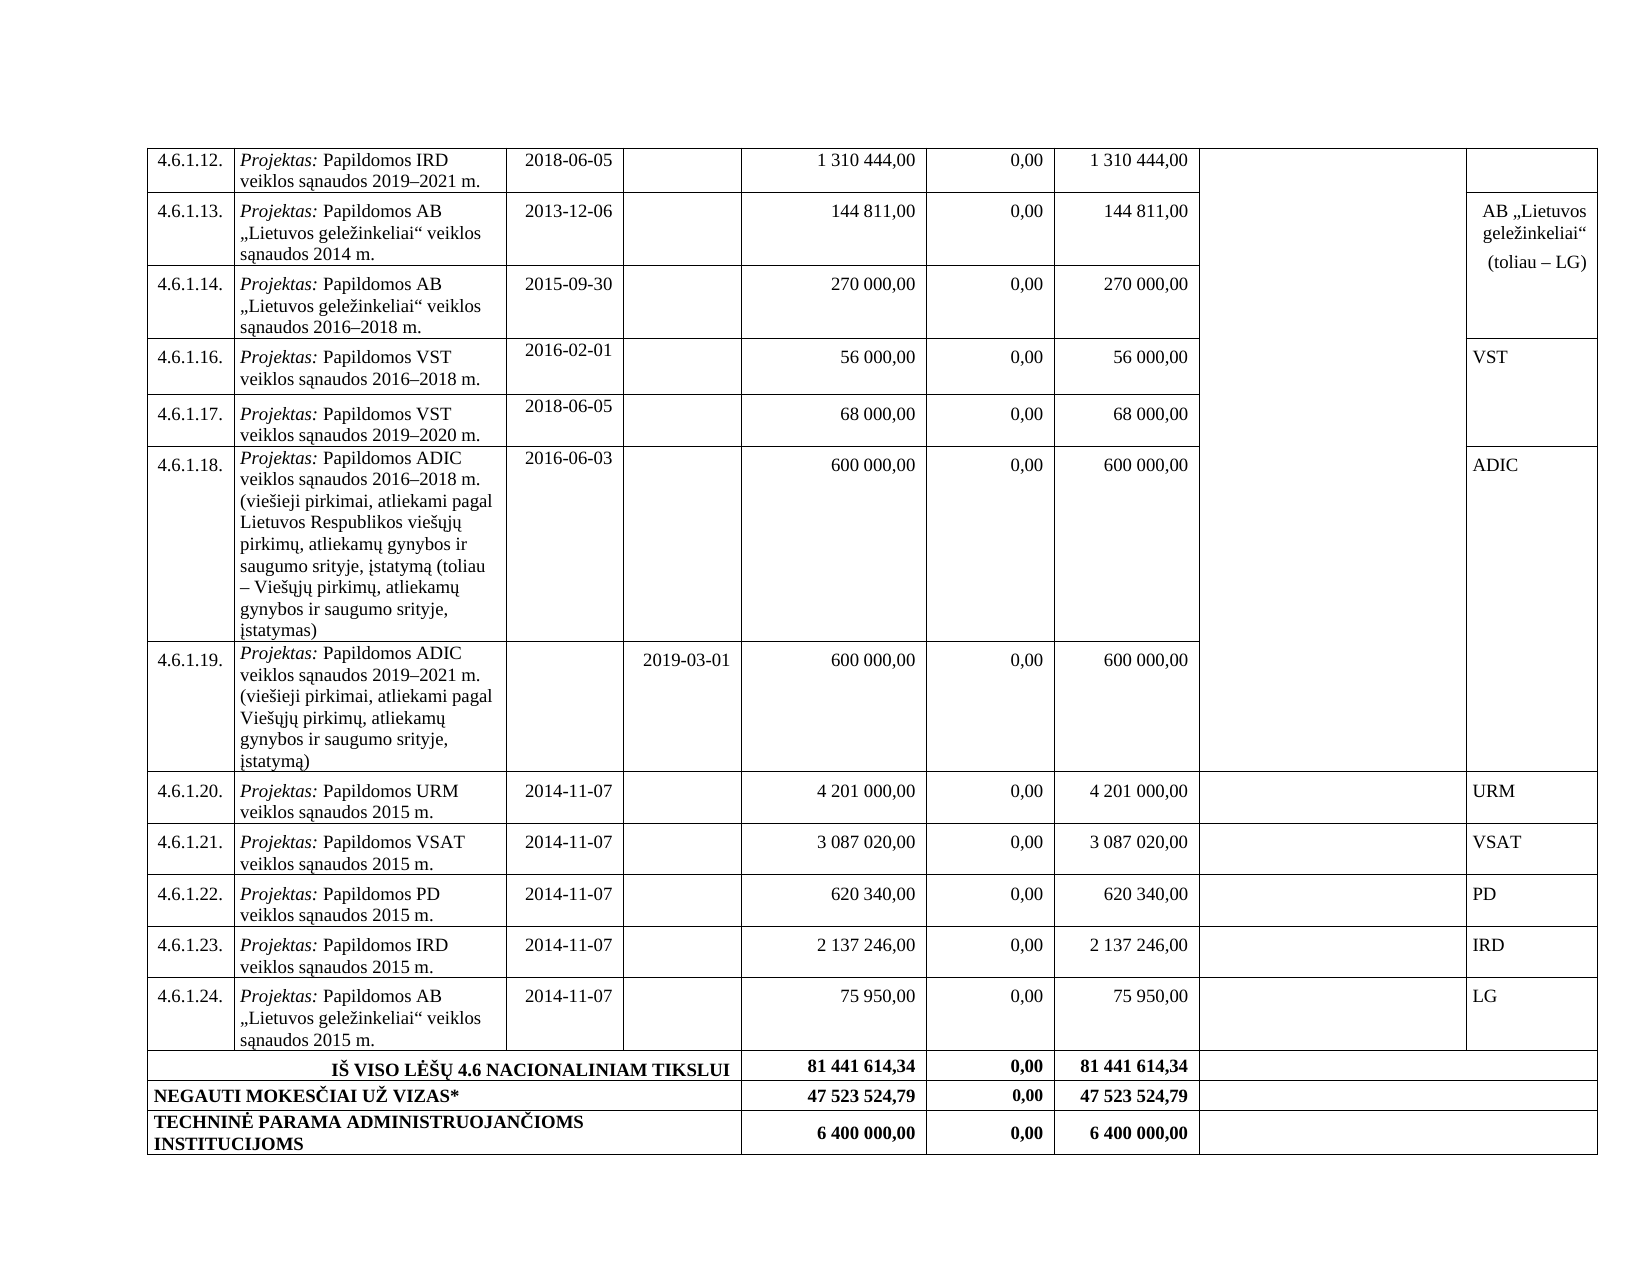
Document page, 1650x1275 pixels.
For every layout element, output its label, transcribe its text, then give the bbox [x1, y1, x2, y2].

table_cell 2014-11-07 [507, 927, 623, 977]
table_cell 2014-11-07 [507, 978, 623, 1050]
table_cell 4.6.1.14. [148, 266, 234, 338]
table_cell 0,00 [927, 824, 1054, 874]
table_cell 4.6.1.12. [148, 149, 234, 192]
table_cell [624, 339, 741, 394]
table_cell Projektas: Papildomos AB „Lietuvos geležinkeliai“ veiklos sąnaudos 2016–2018 m. [235, 266, 506, 338]
table_cell [1200, 978, 1466, 1050]
table_cell LG [1467, 978, 1597, 1050]
table_cell [1200, 1111, 1597, 1154]
table_cell 0,00 [927, 266, 1054, 338]
table_cell 144 811,00 [1055, 193, 1199, 265]
table_cell [1200, 772, 1466, 823]
table_cell 47 523 524,79 [1055, 1081, 1199, 1110]
table_cell [507, 642, 623, 771]
table_cell Projektas: Papildomos ADIC veiklos sąnaudos 2016–2018 m. (viešieji pirkimai, atliekami pagal Lietuvos Respublikos viešųjų pirkimų, atliekamų gynybos ir saugumo srityje, įstatymą (toliau – Viešųjų pirkimų, atliekamų gynybos ir saugumo srityje, įstatymas) [235, 447, 506, 641]
table_cell 620 340,00 [742, 875, 926, 926]
table_cell 56 000,00 [1055, 339, 1199, 394]
table_cell 4.6.1.17. [148, 395, 234, 446]
table_cell NEGAUTI MOKESČIAI UŽ VIZAS* [148, 1081, 741, 1110]
table_cell 4 201 000,00 [1055, 772, 1199, 823]
table_cell 56 000,00 [742, 339, 926, 394]
table_cell [624, 395, 741, 446]
table_cell 0,00 [927, 193, 1054, 265]
table_cell 4.6.1.20. [148, 772, 234, 823]
table_cell 2014-11-07 [507, 772, 623, 823]
table_cell [624, 193, 741, 265]
table_cell 0,00 [927, 1051, 1054, 1080]
table_cell Projektas: Papildomos VST veiklos sąnaudos 2019–2020 m. [235, 395, 506, 446]
table_cell 0,00 [927, 395, 1054, 446]
table_cell 2 137 246,00 [1055, 927, 1199, 977]
table_cell 2018-06-05 [507, 149, 623, 192]
table_cell 144 811,00 [742, 193, 926, 265]
table_cell IŠ VISO LĖŠŲ 4.6 NACIONALINIAM TIKSLUI [148, 1051, 741, 1080]
table_cell 0,00 [927, 875, 1054, 926]
table_cell [1200, 149, 1466, 771]
table_cell 2014-11-07 [507, 824, 623, 874]
table_cell [624, 447, 741, 641]
table_cell 0,00 [927, 1081, 1054, 1110]
table_cell 2018-06-05 [507, 395, 623, 446]
table_cell [624, 927, 741, 977]
table_cell 4 201 000,00 [742, 772, 926, 823]
table_cell 0,00 [927, 978, 1054, 1050]
table_cell 0,00 [927, 642, 1054, 771]
table_cell 0,00 [927, 149, 1054, 192]
table_cell 600 000,00 [1055, 447, 1199, 641]
table_cell 2015-09-30 [507, 266, 623, 338]
table_cell 600 000,00 [742, 447, 926, 641]
table_cell [624, 875, 741, 926]
table_cell 47 523 524,79 [742, 1081, 926, 1110]
table_cell Projektas: Papildomos IRD veiklos sąnaudos 2015 m. [235, 927, 506, 977]
table_cell 270 000,00 [1055, 266, 1199, 338]
table_cell 4.6.1.22. [148, 875, 234, 926]
table_cell VSAT [1467, 824, 1597, 874]
table_cell 0,00 [927, 447, 1054, 641]
table_cell Projektas: Papildomos URM veiklos sąnaudos 2015 m. [235, 772, 506, 823]
table_cell 0,00 [927, 1111, 1054, 1154]
table_cell 68 000,00 [742, 395, 926, 446]
table_cell 4.6.1.19. [148, 642, 234, 771]
table_cell [624, 978, 741, 1050]
table_cell Projektas: Papildomos VST veiklos sąnaudos 2016–2018 m. [235, 339, 506, 394]
table_cell Projektas: Papildomos PD veiklos sąnaudos 2015 m. [235, 875, 506, 926]
table_cell Projektas: Papildomos ADIC veiklos sąnaudos 2019–2021 m. (viešieji pirkimai, atliekami pagal Viešųjų pirkimų, atliekamų gynybos ir saugumo srityje, įstatymą) [235, 642, 506, 771]
table_cell 2014-11-07 [507, 875, 623, 926]
table_cell 3 087 020,00 [1055, 824, 1199, 874]
table_cell 6 400 000,00 [1055, 1111, 1199, 1154]
table_cell 270 000,00 [742, 266, 926, 338]
table_cell [1200, 875, 1466, 926]
table_cell 0,00 [927, 927, 1054, 977]
table_cell 2 137 246,00 [742, 927, 926, 977]
table_cell IRD [1467, 927, 1597, 977]
table_cell 4.6.1.21. [148, 824, 234, 874]
table_cell [1467, 149, 1597, 192]
table_cell ADIC [1467, 447, 1597, 771]
table_cell Projektas: Papildomos AB „Lietuvos geležinkeliai“ veiklos sąnaudos 2014 m. [235, 193, 506, 265]
table_cell 3 087 020,00 [742, 824, 926, 874]
table_cell 75 950,00 [742, 978, 926, 1050]
table_cell 2013-12-06 [507, 193, 623, 265]
table_cell 6 400 000,00 [742, 1111, 926, 1154]
table_cell [624, 824, 741, 874]
table_cell VST [1467, 339, 1597, 446]
table_cell 81 441 614,34 [1055, 1051, 1199, 1080]
table_cell Projektas: Papildomos IRD veiklos sąnaudos 2019–2021 m. [235, 149, 506, 192]
table_cell 68 000,00 [1055, 395, 1199, 446]
table_cell 4.6.1.13. [148, 193, 234, 265]
table_cell 1 310 444,00 [742, 149, 926, 192]
table_cell [624, 772, 741, 823]
table_cell [624, 149, 741, 192]
table_cell 600 000,00 [1055, 642, 1199, 771]
table_cell 600 000,00 [742, 642, 926, 771]
table_cell Projektas: Papildomos VSAT veiklos sąnaudos 2015 m. [235, 824, 506, 874]
table_cell TECHNINĖ PARAMA ADMINISTRUOJANČIOMS INSTITUCIJOMS [148, 1111, 741, 1154]
table_cell 620 340,00 [1055, 875, 1199, 926]
table_cell [1200, 824, 1466, 874]
table_cell 75 950,00 [1055, 978, 1199, 1050]
table_cell URM [1467, 772, 1597, 823]
table_cell AB „Lietuvos geležinkeliai“ (toliau – LG) [1467, 193, 1597, 338]
table_cell 2016-06-03 [507, 447, 623, 641]
table_cell [1200, 1051, 1597, 1080]
table_cell 4.6.1.16. [148, 339, 234, 394]
table_cell 2019-03-01 [624, 642, 741, 771]
table_cell 1 310 444,00 [1055, 149, 1199, 192]
table_cell 0,00 [927, 339, 1054, 394]
table_cell PD [1467, 875, 1597, 926]
table_cell 0,00 [927, 772, 1054, 823]
table_cell [1200, 1081, 1597, 1110]
table_cell 4.6.1.18. [148, 447, 234, 641]
table_cell 4.6.1.23. [148, 927, 234, 977]
table_cell 81 441 614,34 [742, 1051, 926, 1080]
table_cell 2016-02-01 [507, 339, 623, 394]
table_cell [1200, 927, 1466, 977]
table_cell 4.6.1.24. [148, 978, 234, 1050]
table_cell [624, 266, 741, 338]
table_cell Projektas: Papildomos AB „Lietuvos geležinkeliai“ veiklos sąnaudos 2015 m. [235, 978, 506, 1050]
